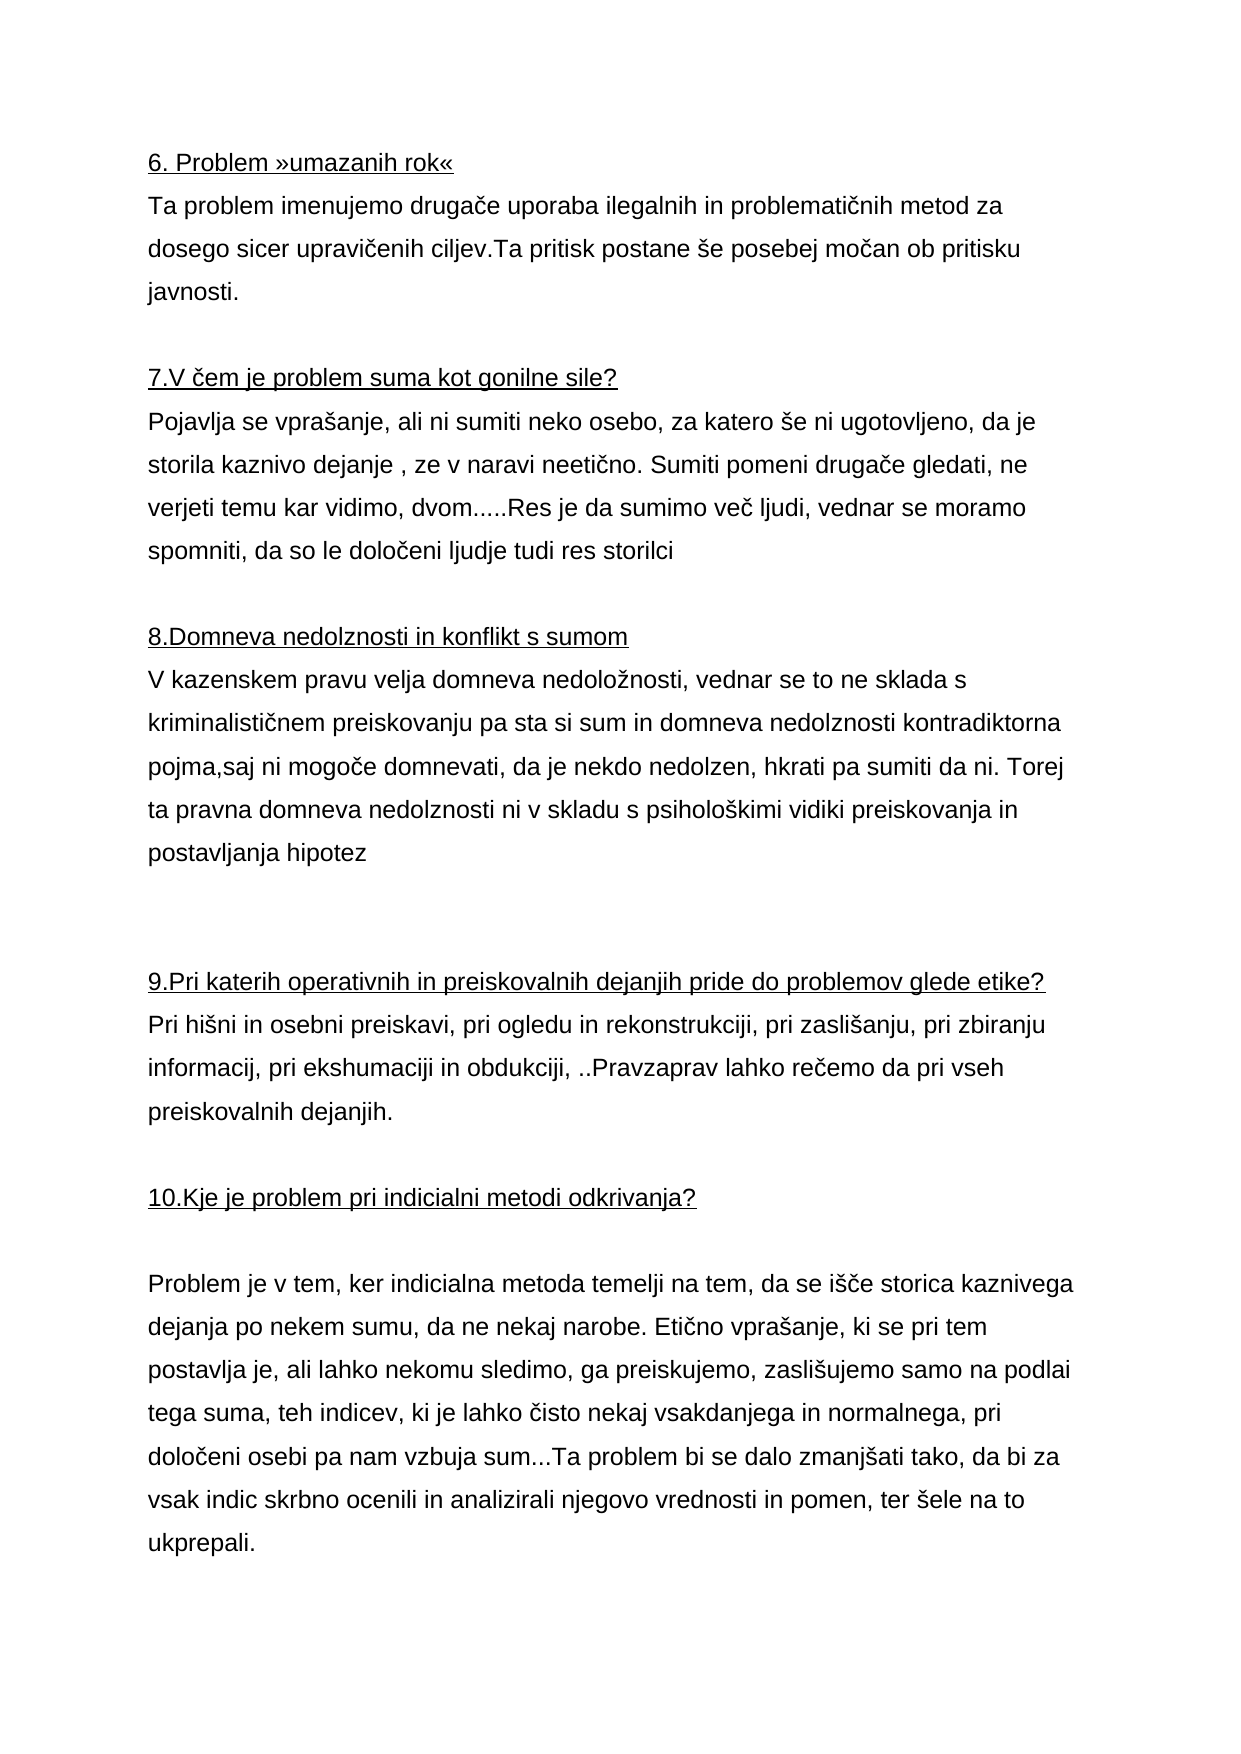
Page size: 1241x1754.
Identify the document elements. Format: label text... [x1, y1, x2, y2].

text Ta problem imenujemo drugače uporaba ilegalnih in problematičnih metod za dosego sicer upravičenih ciljev.Ta pritisk postane še posebej močan ob pritisku javnosti. [148, 191, 1092, 306]
text Pojavlja se vprašanje, ali ni sumiti neko osebo, za katero še ni ugotovljeno, da je storila kaznivo dejanje , ze v naravi neetično. Sumiti pomeni drugače gledati, ne verjeti temu kar vidimo, dvom.....Res je da sumimo več ljudi, vednar se moramo spomniti, da so le določeni ljudje tudi res storilci [148, 406, 1092, 564]
text V kazenskem pravu velja domneva nedoložnosti, vednar se to ne sklada s kriminalističnem preiskovanju pa sta si sum in domneva nedolznosti kontradiktorna pojma,saj ni mogoče domnevati, da je nekdo nedolzen, hkrati pa sumiti da ni. Torej ta pravna domneva nedolznosti ni v skladu s psihološkimi vidiki preiskovanja in postavljanja hipotez [148, 665, 1092, 866]
text 8.Domneva nedolznosti in konflikt s sumom [148, 622, 1092, 651]
text 7.V čem je problem suma kot gonilne sile? [148, 363, 1092, 392]
text Problem je v tem, ker indicialna metoda temelji na tem, da se išče storica kaznivega dejanja po nekem sumu, da ne nekaj narobe. Etično vprašanje, ki se pri tem postavlja je, ali lahko nekomu sledimo, ga preiskujemo, zaslišujemo samo na podlai tega suma, teh indicev, ki je lahko čisto nekaj vsakdanjega in normalnega, pri določeni osebi pa nam vzbuja sum...Ta problem bi se dalo zmanjšati tako, da bi za vsak indic skrbno ocenili in analizirali njegovo vrednosti in pomen, ter šele na to ukprepali. [148, 1269, 1092, 1556]
text 9.Pri katerih operativnih in preiskovalnih dejanjih pride do problemov glede etike? Pri hišni in osebni preiskavi, pri ogledu in rekonstrukciji, pri zaslišanju, pri zbiranju informacij, pri ekshumaciji in obdukciji, ..Pravzaprav lahko rečemo da pri vseh preiskovalnih dejanjih. [148, 967, 1092, 1125]
text 10.Kje je problem pri indicialni metodi odkrivanja? [148, 1183, 1092, 1254]
text 6. Problem »umazanih rok« [148, 148, 1092, 176]
